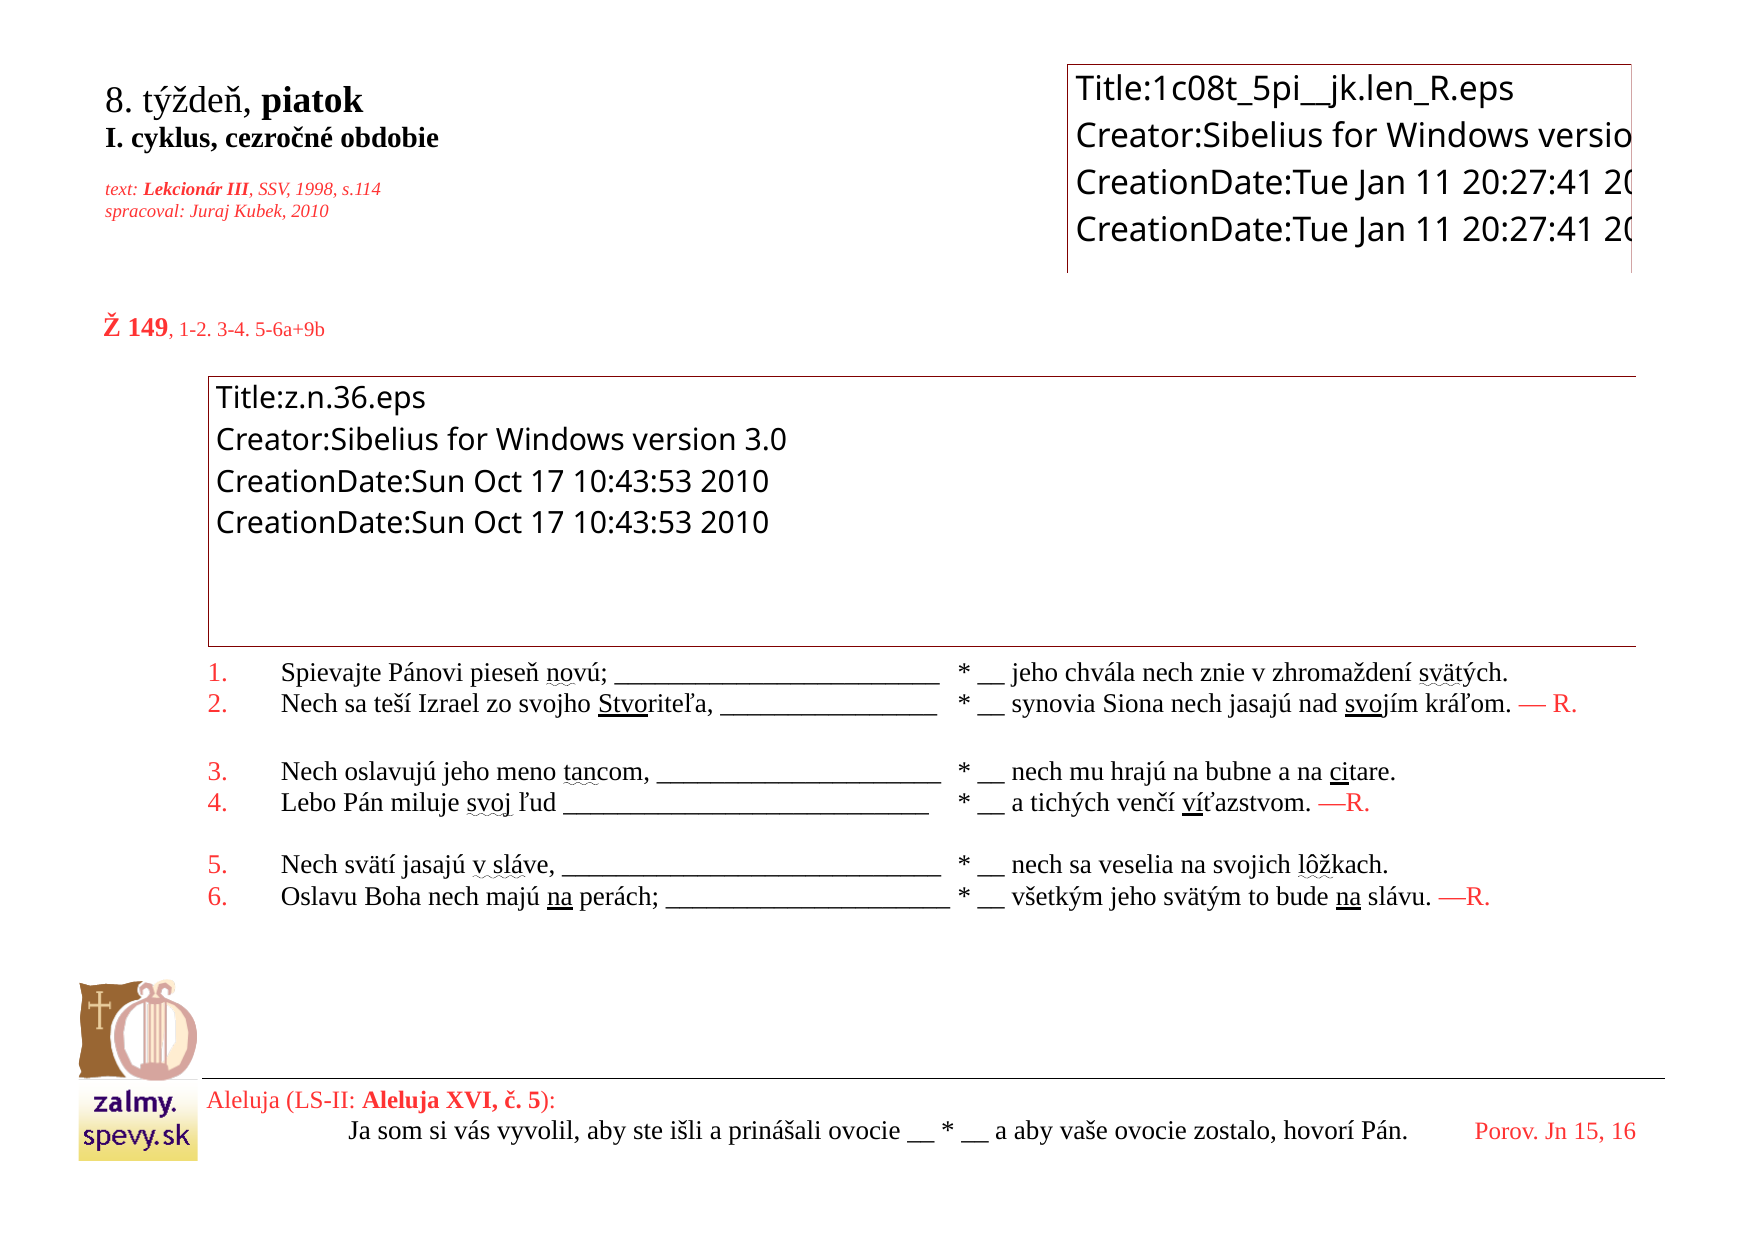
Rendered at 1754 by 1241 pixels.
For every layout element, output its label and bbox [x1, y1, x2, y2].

picture [78, 979, 198, 1161]
